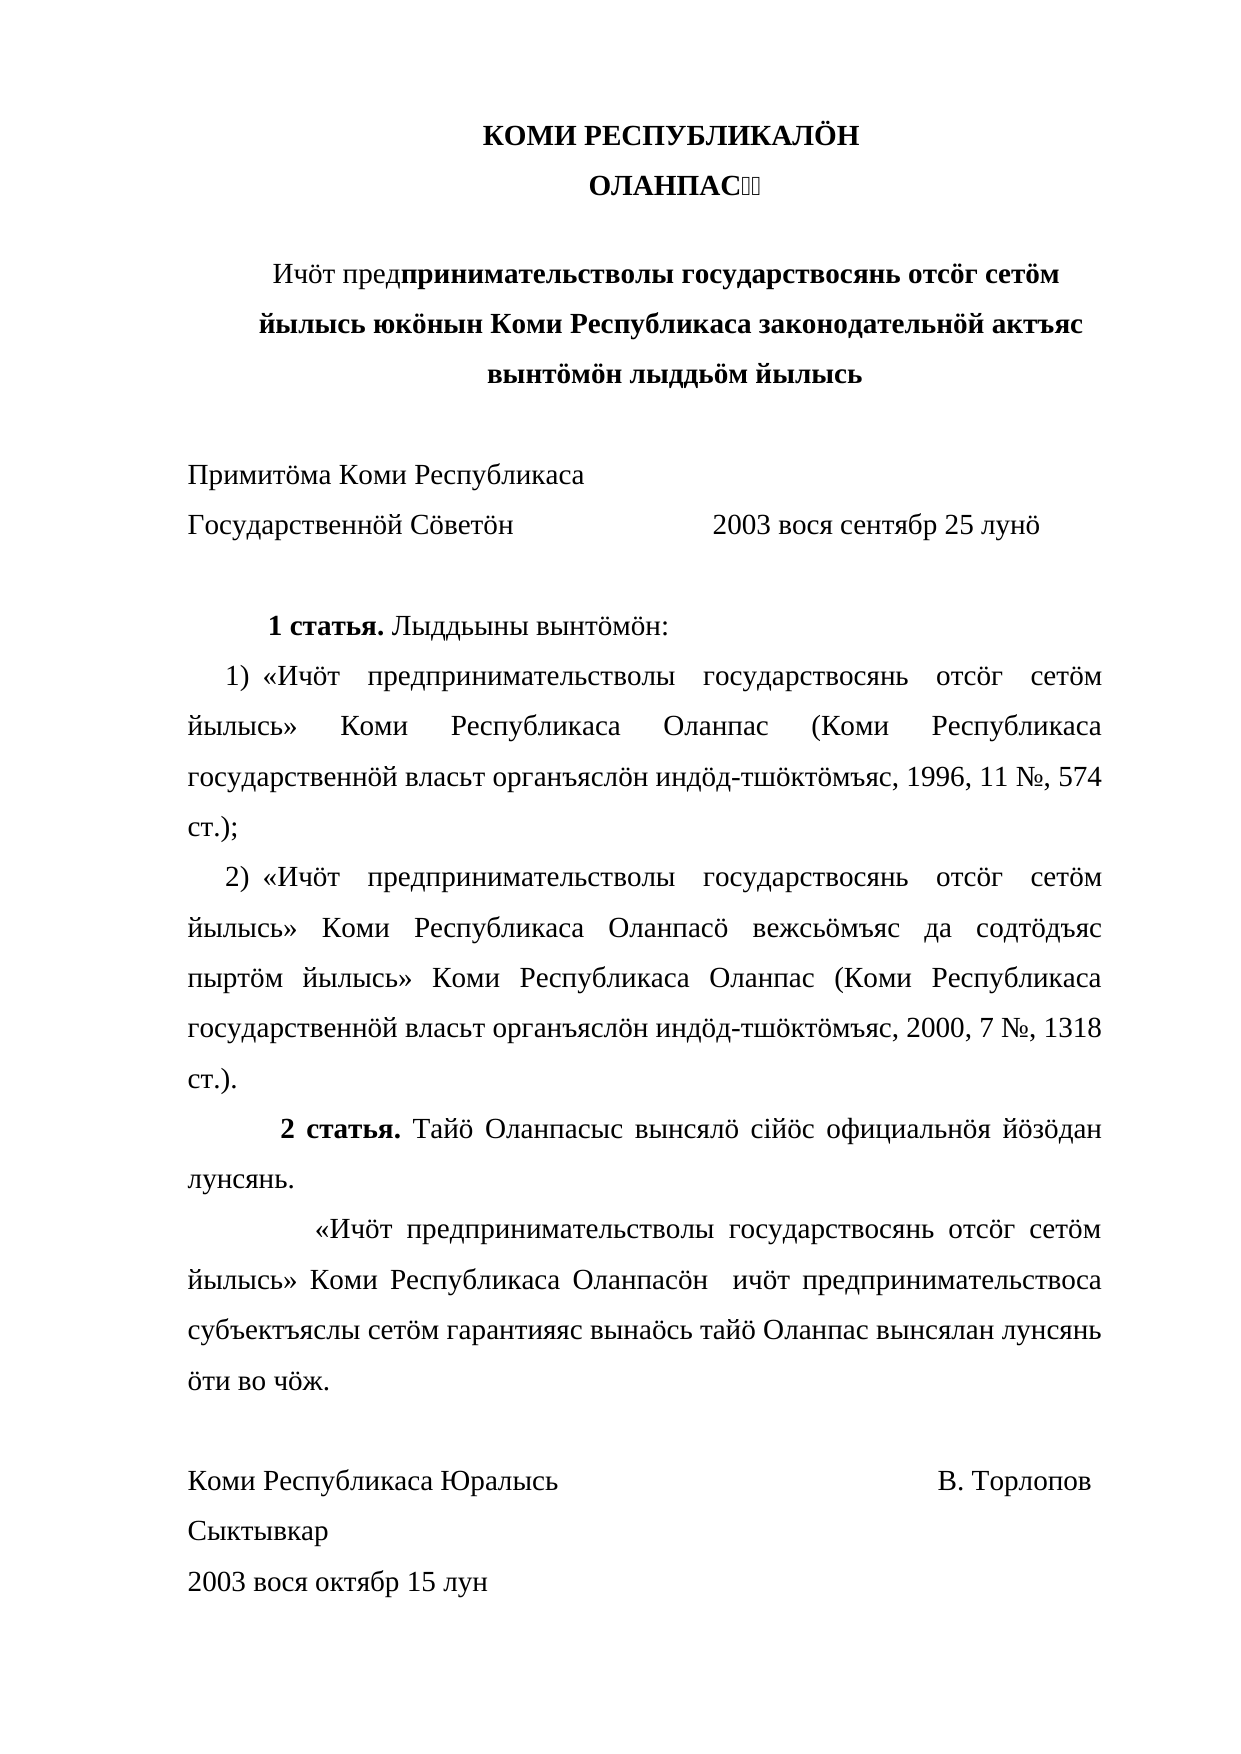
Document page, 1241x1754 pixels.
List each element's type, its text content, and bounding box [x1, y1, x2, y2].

text 2 статья. Тайö Оланпасыс вынсялö сiйöс официальнöя йöзöдан лунсянь. [187, 1111, 1103, 1195]
subtitle Ичöт предпринимательстволы государствосянь отсöг сетöм [187, 256, 1093, 289]
text 2003 вося октябр 15 лун [187, 1564, 1103, 1597]
text «Ичöт предпринимательстволы государствосянь отсöг сетöм йылысь» Коми Республикаса Оланпасöн ичöт предпринимательствоса субъектъяслы сетöм гарантияяс вынаöсь тайö Оланпас вынсялан лунсянь öти во чöж. [187, 1212, 1103, 1396]
list «Ичöт предпринимательстволы государствосянь отсöг сетöм йылысь» Коми Республикаса Оланпасö вежсьöмъяс да содтöдъяс пыртöм йылысь» Коми Республикаса Оланпас (Коми Республикаса государственнöй власьт органъяслöн индöд-тшöктöмъяс, 2000, 7 №, 1318 ст.). [187, 859, 1103, 1094]
text вынтöмöн лыддьöм йылысь [187, 356, 1103, 390]
text Сыктывкар [187, 1513, 1103, 1547]
text Государственнöй Сöветöн 2003 вося сентябр 25 лунö [187, 507, 1103, 541]
text ОЛАНПАС [187, 168, 1103, 202]
subtitle КОМИ РЕСПУБЛИКАЛÖН [187, 118, 1103, 152]
text йылысь юкöнын Коми Республикаса законодательнöй актъяс [187, 306, 1103, 339]
text Коми Республикаса Юралысь В. Торлопов [187, 1463, 1103, 1497]
subtitle Примитöма Коми Республикаса [187, 457, 1103, 491]
text 1 статья. Лыддьыны вынтöмöн: [187, 608, 1103, 641]
list «Ичöт предпринимательстволы государствосянь отсöг сетöм йылысь» Коми Республикаса Оланпас (Коми Республикаса государственнöй власьт органъяслöн индöд-тшöктöмъяс, 1996, 11 №, 574 ст.); [187, 658, 1103, 843]
